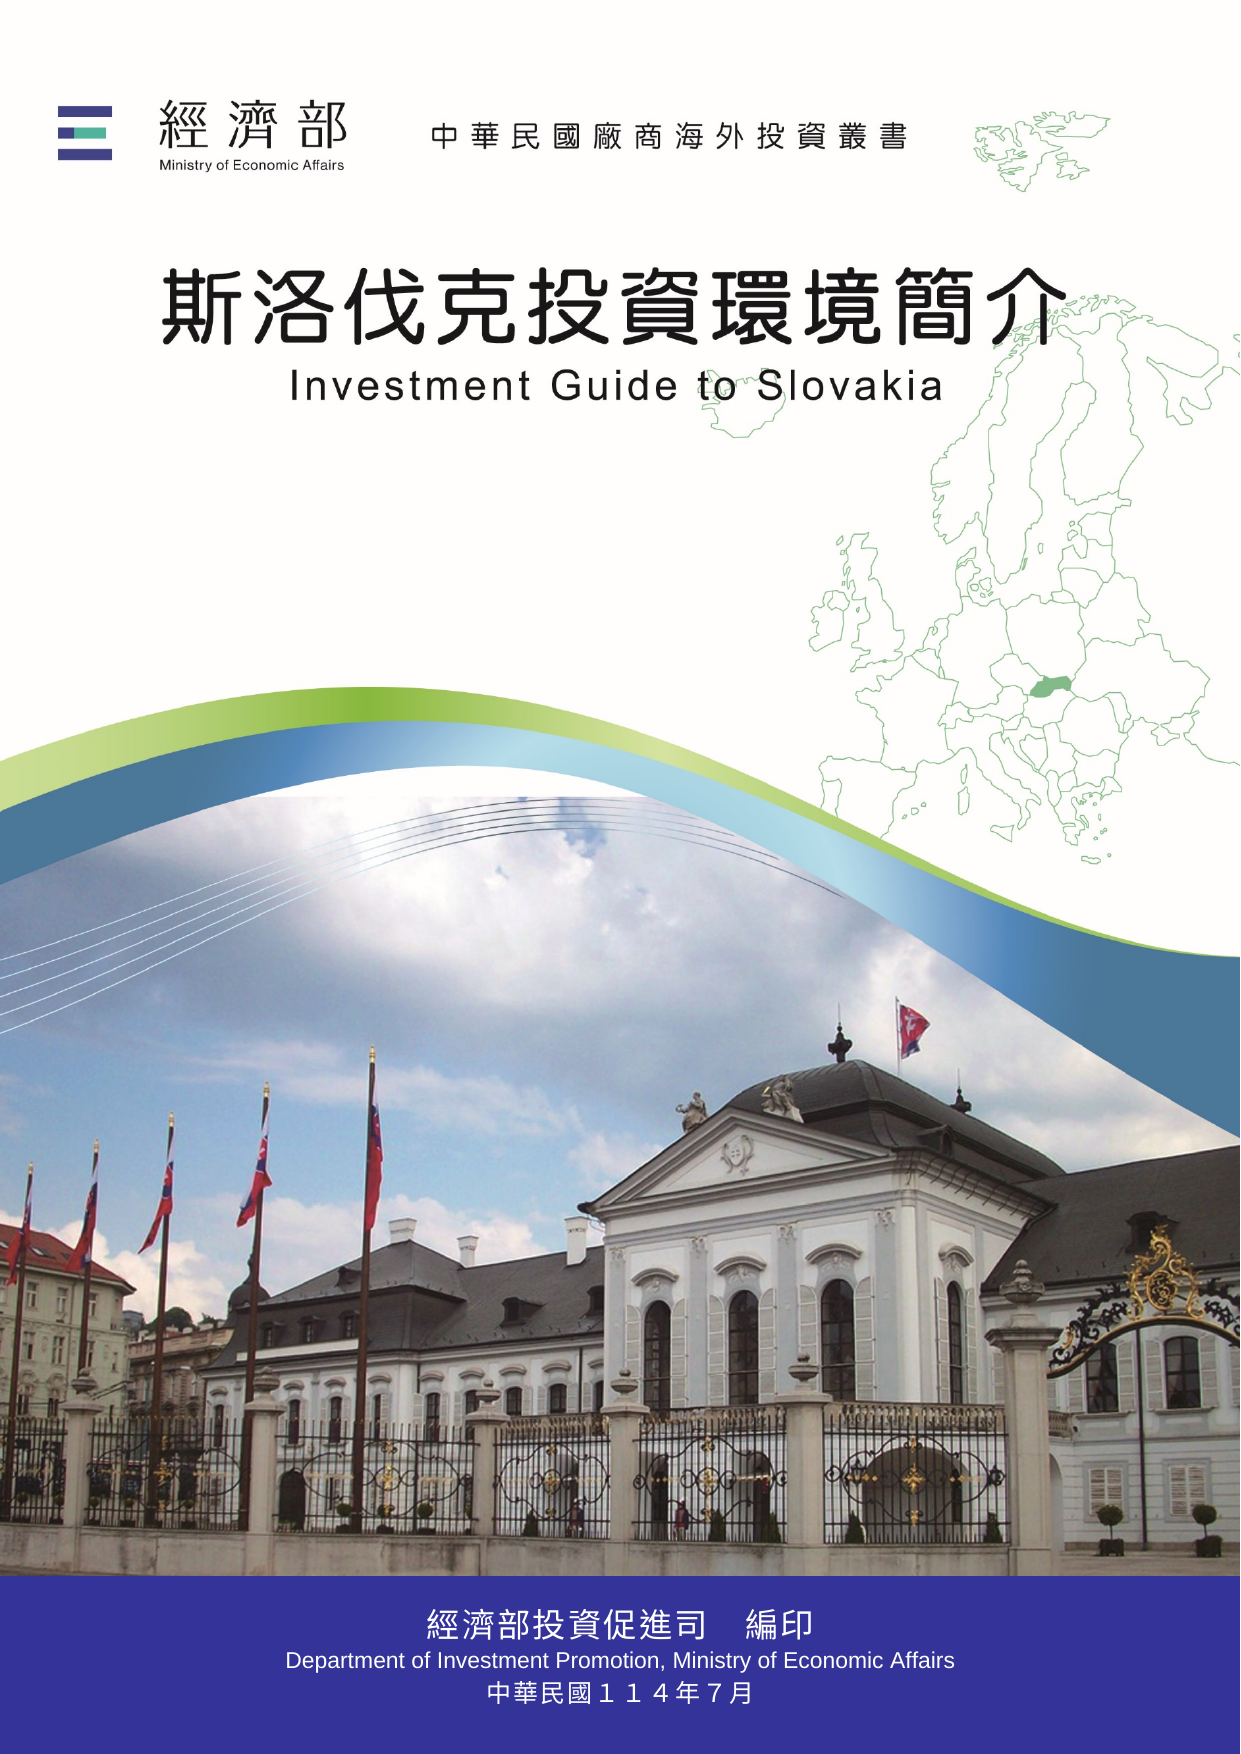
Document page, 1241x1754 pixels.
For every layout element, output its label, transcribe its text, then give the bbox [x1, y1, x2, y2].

text Department of Investment Promotion, Ministry of Economic Affairs [0, 1647, 1240, 1674]
text 經濟部投資促進司 編印 [0, 1599, 1240, 1647]
text 中華民國１１４年７月 [0, 1674, 1240, 1710]
picture [0, 0, 1240, 1576]
